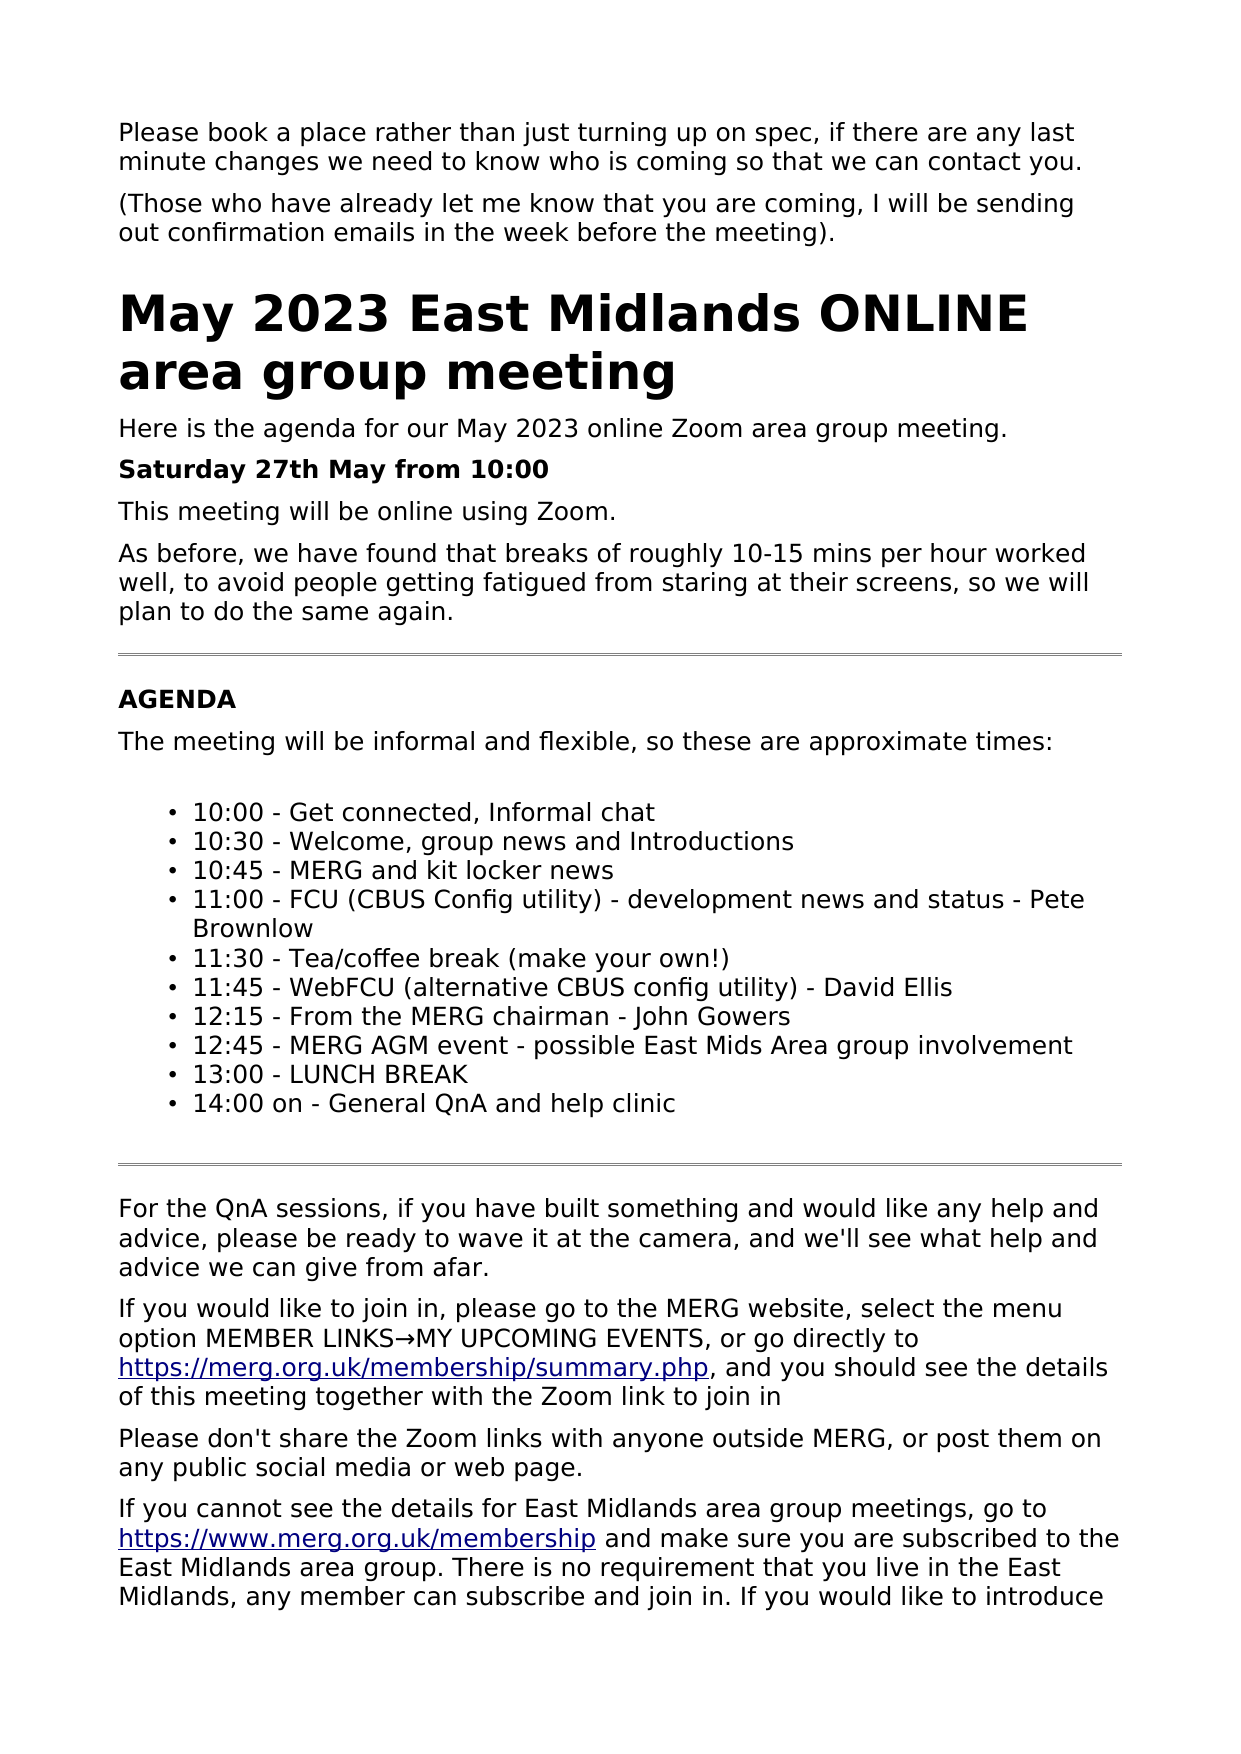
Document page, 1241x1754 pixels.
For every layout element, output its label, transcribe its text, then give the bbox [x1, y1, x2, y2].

text AGENDA [118, 685, 1122, 714]
list 12:15 - From the MERG chairman - John Gowers [177, 1002, 1122, 1031]
text As before, we have found that breaks of roughly 10-15 mins per hour worked well, to avoid people getting fatigued from staring at their screens, so we will plan to do the same again. [118, 539, 1122, 626]
list 10:30 - Welcome, group news and Introductions [177, 827, 1122, 856]
text The meeting will be informal and flexible, so these are approximate times: [118, 727, 1122, 756]
list 11:30 - Tea/coffee break (make your own!) [177, 944, 1122, 973]
list 12:45 - MERG AGM event - possible East Mids Area group involvement [177, 1031, 1122, 1060]
list 14:00 on - General QnA and help clinic [177, 1089, 1122, 1119]
list 10:00 - Get connected, Informal chat [177, 798, 1122, 827]
list 11:45 - WebFCU (alternative CBUS config utility) - David Ellis [177, 973, 1122, 1002]
text Please book a place rather than just turning up on spec, if there are any last minute changes we need to know who is coming so that we can contact you. [118, 118, 1122, 176]
list 10:45 - MERG and kit locker news [177, 856, 1122, 885]
text If you cannot see the details for East Midlands area group meetings, go to https://www.merg.org.uk/membership and make sure you are subscribed to the East Midlands area group. There is no requirement that you live in the East Midlands, any member can subscribe and join in. If you would like to introduce [118, 1494, 1122, 1611]
text This meeting will be online using Zoom. [118, 497, 1122, 526]
subtitle May 2023 East Midlands ONLINE area group meeting [118, 285, 1122, 401]
text Saturday 27th May from 10:00 [118, 455, 1122, 484]
text Please don't share the Zoom links with anyone outside MERG, or post them on any public social media or web page. [118, 1424, 1122, 1482]
text (Those who have already let me know that you are coming, I will be sending out confirmation emails in the week before the meeting). [118, 189, 1122, 247]
list 11:00 - FCU (CBUS Config utility) - development news and status - Pete Brownlow [177, 885, 1122, 944]
list 13:00 - LUNCH BREAK [177, 1060, 1122, 1089]
text If you would like to join in, please go to the MERG website, select the menu option MEMBER LINKS→MY UPCOMING EVENTS, or go directly to https://merg.org.uk/membership/summary.php, and you should see the details of this meeting together with the Zoom link to join in [118, 1294, 1122, 1411]
text For the QnA sessions, if you have built something and would like any help and advice, please be ready to wave it at the camera, and we'll see what help and advice we can give from afar. [118, 1194, 1122, 1282]
text Here is the agenda for our May 2023 online Zoom area group meeting. [118, 414, 1122, 443]
